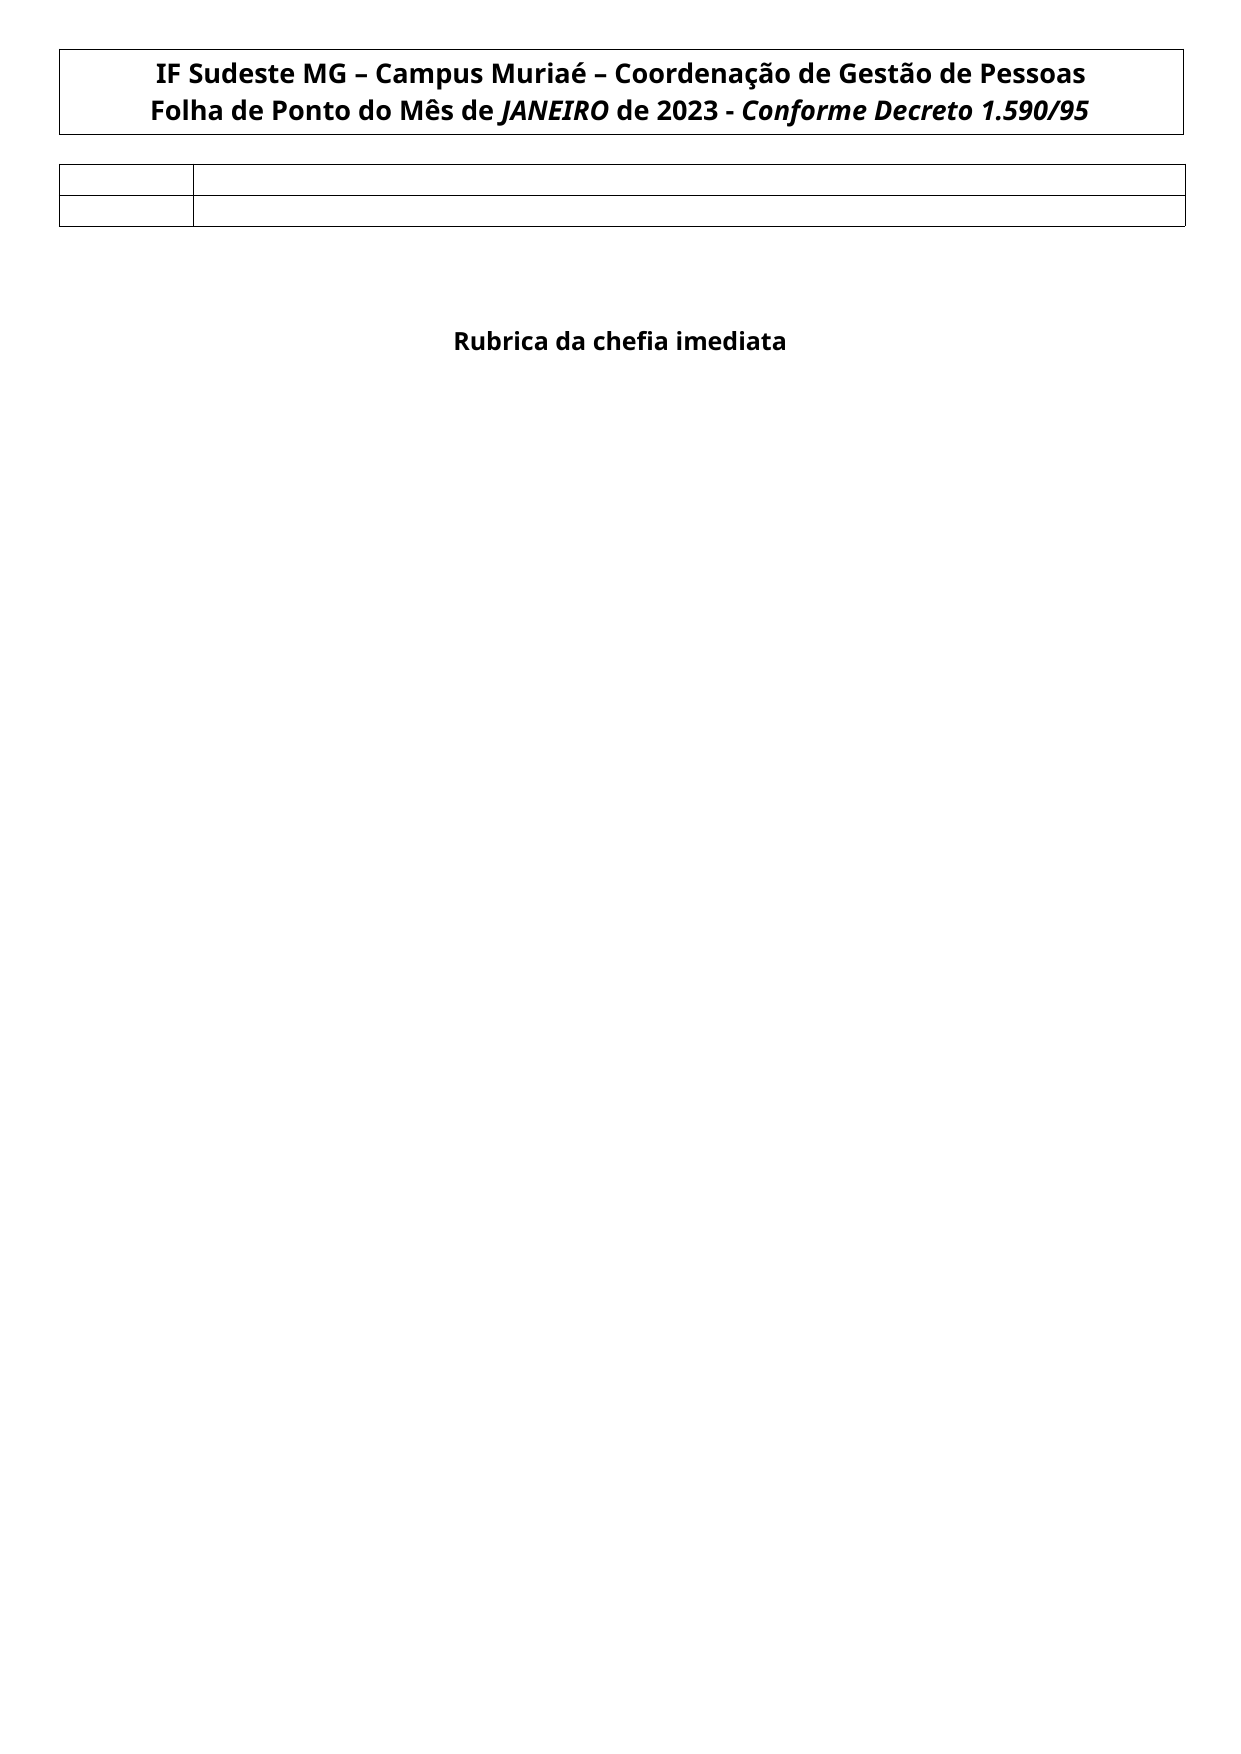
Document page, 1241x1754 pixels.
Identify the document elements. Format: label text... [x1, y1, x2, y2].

table_cell [1186, 164, 1240, 194]
table_cell [60, 165, 193, 194]
table_cell [194, 196, 1185, 226]
table_cell [1186, 195, 1240, 226]
table_cell [194, 165, 1185, 194]
table_cell [60, 196, 193, 226]
text Rubrica da chefia imediata [59, 323, 1181, 357]
